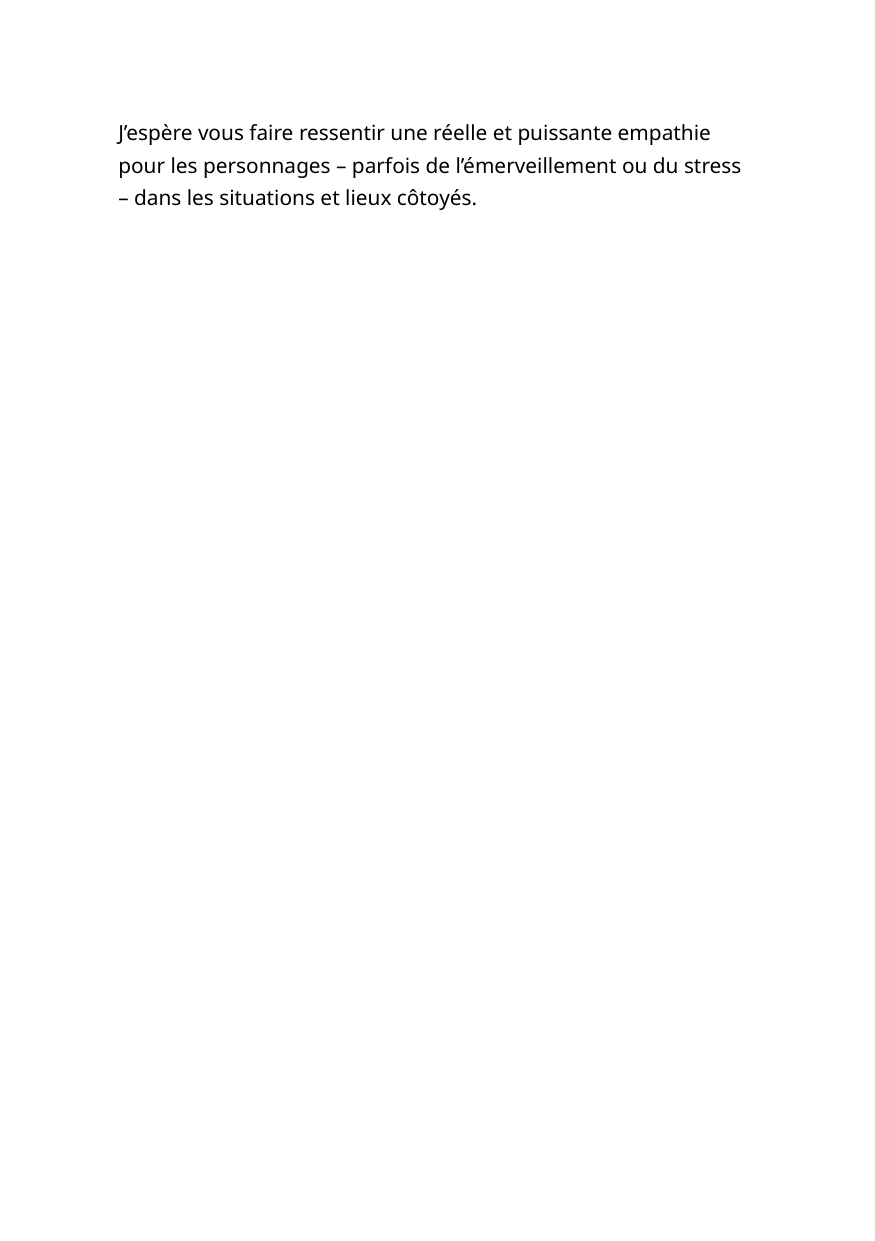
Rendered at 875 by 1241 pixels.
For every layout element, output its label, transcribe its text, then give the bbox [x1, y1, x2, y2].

text J’espère vous faire ressentir une réelle et puissante empathie pour les personnages – parfois de l’émerveillement ou du stress – dans les situations et lieux côtoyés. [118, 118, 756, 212]
